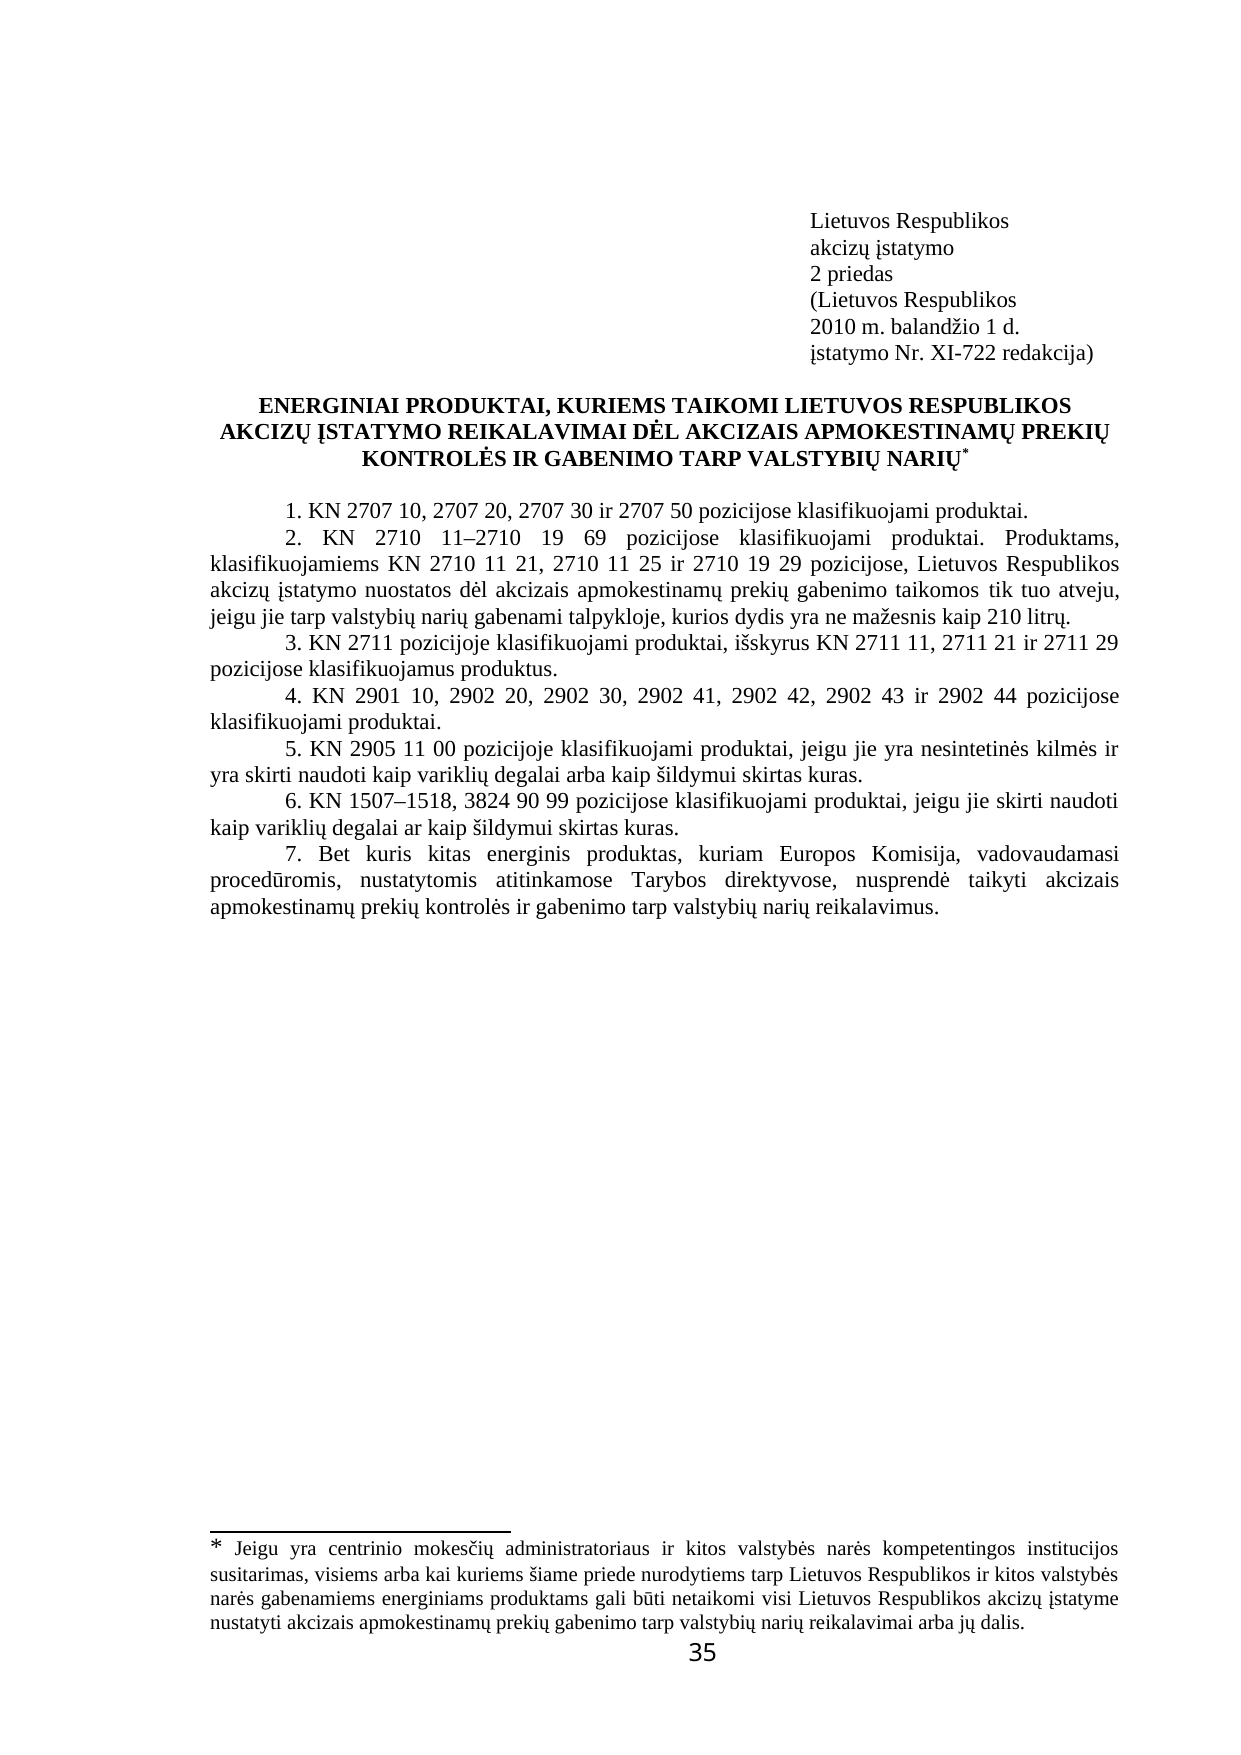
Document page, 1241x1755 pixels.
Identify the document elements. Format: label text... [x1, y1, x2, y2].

text įstatymo Nr. XI-722 redakcija) [210, 339, 1120, 366]
text (Lietuvos Respublikos [210, 287, 1120, 313]
text 2010 m. balandžio 1 d. [210, 313, 1120, 339]
text 2. KN 2710 11–2710 19 69 pozicijose klasifikuojami produktai. Produktams, klasifikuojamiems KN 2710 11 21, 2710 11 25 ir 2710 19 29 pozicijose, Lietuvos Respublikos akcizų įstatymo nuostatos dėl akcizais apmokestinamų prekių gabenimo taikomos tik tuo atveju, jeigu jie tarp valstybių narių gabenami talpykloje, kurios dydis yra ne mažesnis kaip 210 litrų. [210, 524, 1120, 629]
text 3. KN 2711 pozicijoje klasifikuojami produktai, išskyrus KN 2711 11, 2711 21 ir 2711 29 pozicijose klasifikuojamus produktus. [210, 629, 1120, 682]
text 5. KN 2905 11 00 pozicijoje klasifikuojami produktai, jeigu jie yra nesintetinės kilmės ir yra skirti naudoti kaip variklių degalai arba kaip šildymui skirtas kuras. [210, 734, 1120, 787]
text 6. KN 1507–1518, 3824 90 99 pozicijose klasifikuojami produktai, jeigu jie skirti naudoti kaip variklių degalai ar kaip šildymui skirtas kuras. [210, 787, 1120, 840]
text akcizų įstatymo [210, 234, 1120, 260]
text 7. Bet kuris kitas energinis produktas, kuriam Europos Komisija, vadovaudamasi procedūromis, nustatytomis atitinkamose Tarybos direktyvose, nusprendė taikyti akcizais apmokestinamų prekių kontrolės ir gabenimo tarp valstybių narių reikalavimus. [210, 840, 1120, 919]
text Lietuvos Respublikos [210, 207, 1120, 234]
text 2 priedas [210, 260, 1120, 287]
text Jeigu yra centrinio mokesčių administratoriaus ir kitos valstybės narės kompetentingos institucijos susitarimas, visiems arba kai kuriems šiame priede nurodytiems tarp Lietuvos Respublikos ir kitos valstybės narės gabenamiems energiniams produktams gali būti netaikomi visi Lietuvos Respublikos akcizų įstatyme nustatyti akcizais apmokestinamų prekių gabenimo tarp valstybių narių reikalavimai arba jų dalis. [210, 1532, 1120, 1634]
text 1. KN 2707 10, 2707 20, 2707 30 ir 2707 50 pozicijose klasifikuojami produktai. [210, 497, 1120, 524]
text ENERGINIAI PRODUKTAI, KURIEMS TAIKOMI LIETUVOS RESPUBLIKOS AKCIZŲ ĮSTATYMO REIKALAVIMAI DĖL AKCIZAIS APMOKESTINAMŲ PREKIŲ KONTROLĖS IR GABENIMO TARP VALSTYBIŲ NARIŲ [210, 392, 1120, 471]
text 4. KN 2901 10, 2902 20, 2902 30, 2902 41, 2902 42, 2902 43 ir 2902 44 pozicijose klasifikuojami produktai. [210, 682, 1120, 734]
